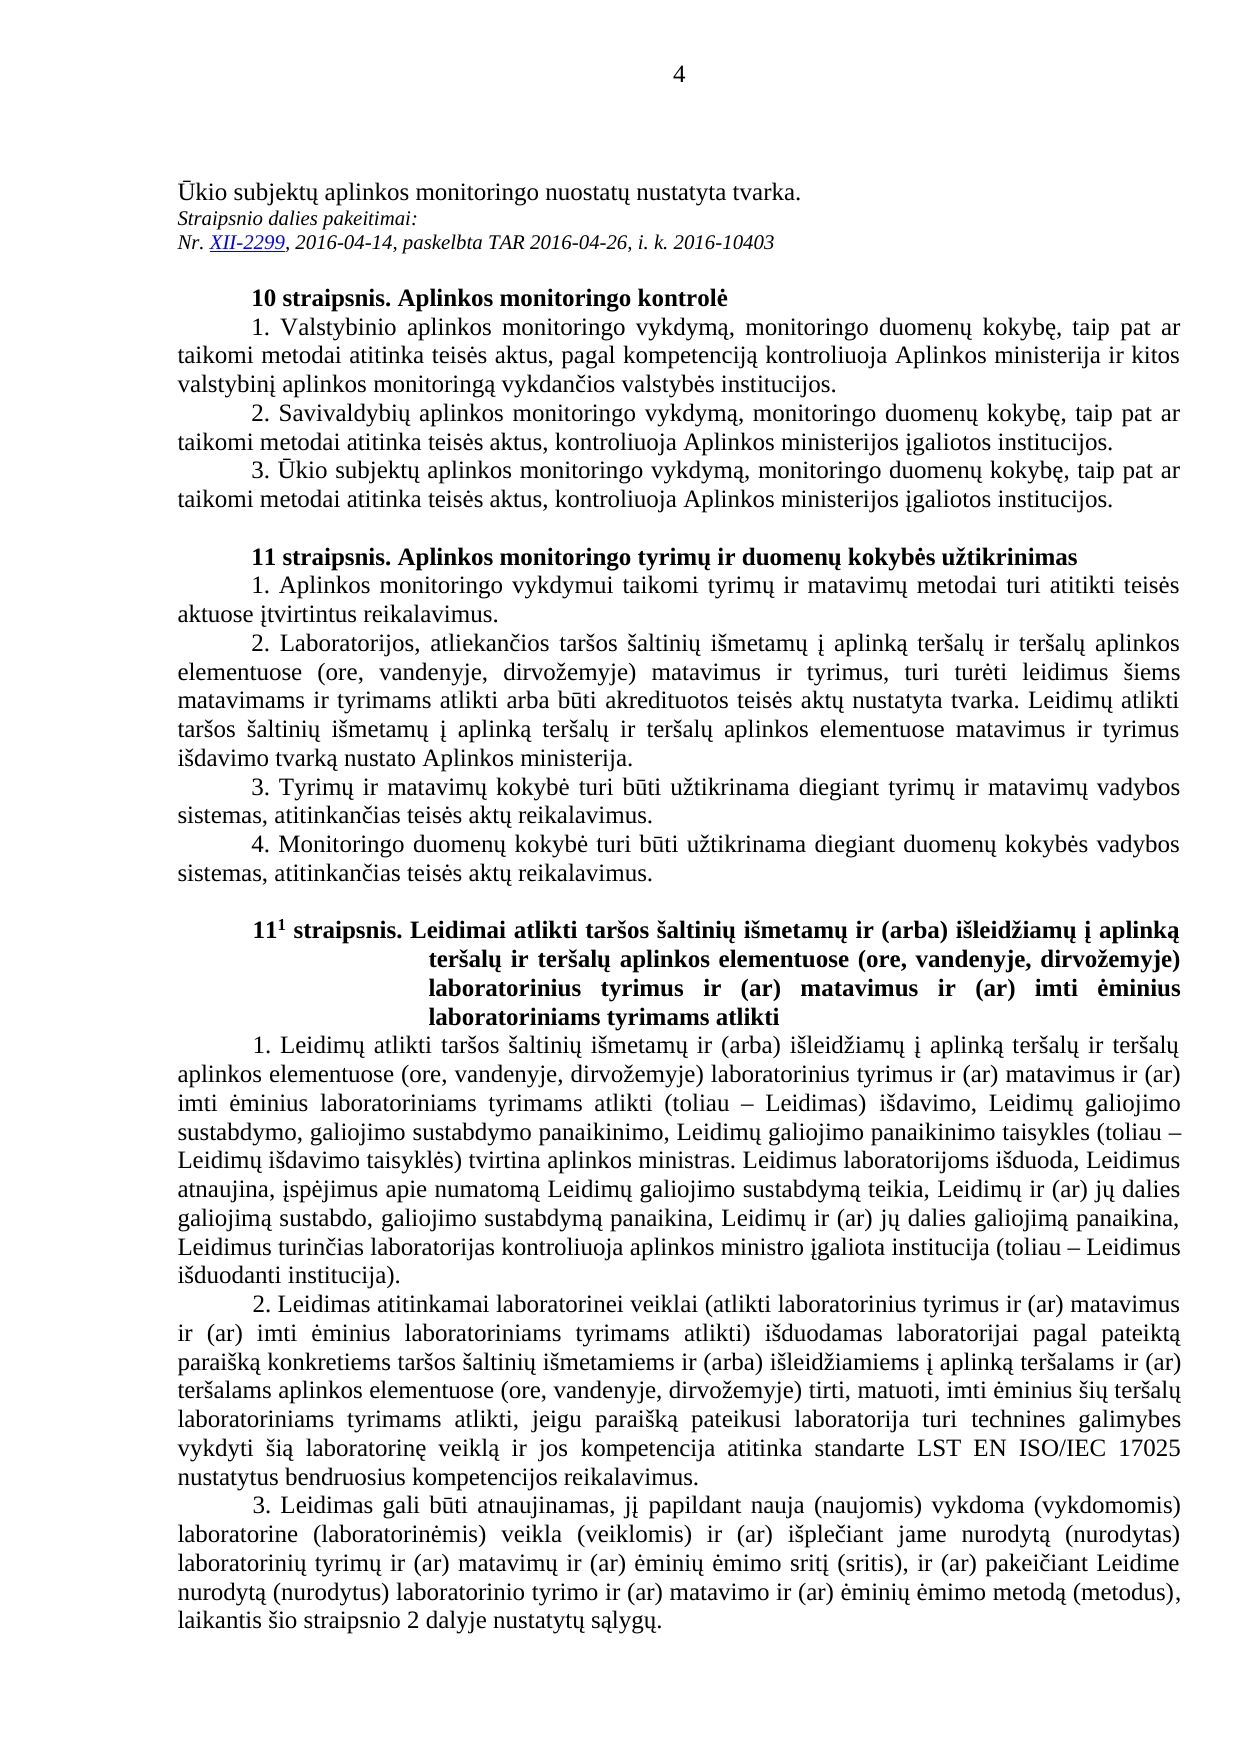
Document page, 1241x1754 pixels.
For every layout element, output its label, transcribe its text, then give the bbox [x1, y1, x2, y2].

text 3. Ūkio subjektų aplinkos monitoringo vykdymą, monitoringo duomenų kokybę, taip pat ar taikomi metodai atitinka teisės aktus, kontroliuoja Aplinkos ministerijos įgaliotos institucijos. [177, 455, 1181, 513]
text 3. Tyrimų ir matavimų kokybė turi būti užtikrinama diegiant tyrimų ir matavimų vadybos sistemas, atitinkančias teisės aktų reikalavimus. [177, 772, 1181, 829]
text 11 straipsnis. Aplinkos monitoringo tyrimų ir duomenų kokybės užtikrinimas [177, 542, 1181, 570]
text Nr. XII-2299, 2016-04-14, paskelbta TAR 2016-04-26, i. k. 2016-10403 [177, 230, 1181, 254]
text 2. Laboratorijos, atliekančios taršos šaltinių išmetamų į aplinką teršalų ir teršalų aplinkos elementuose (ore, vandenyje, dirvožemyje) matavimus ir tyrimus, turi turėti leidimus šiems matavimams ir tyrimams atlikti arba būti akredituotos teisės aktų nustatyta tvarka. Leidimų atlikti taršos šaltinių išmetamų į aplinką teršalų ir teršalų aplinkos elementuose matavimus ir tyrimus išdavimo tvarką nustato Aplinkos ministerija. [177, 628, 1181, 772]
text 4. Monitoringo duomenų kokybė turi būti užtikrinama diegiant duomenų kokybės vadybos sistemas, atitinkančias teisės aktų reikalavimus. [177, 829, 1181, 887]
text 3. Leidimas gali būti atnaujinamas, jį papildant nauja (naujomis) vykdoma (vykdomomis) laboratorine (laboratorinėmis) veikla (veiklomis) ir (ar) išplečiant jame nurodytą (nurodytas) laboratorinių tyrimų ir (ar) matavimų ir (ar) ėminių ėmimo sritį (sritis), ir (ar) pakeičiant Leidime nurodytą (nurodytus) laboratorinio tyrimo ir (ar) matavimo ir (ar) ėminių ėmimo metodą (metodus), laikantis šio straipsnio 2 dalyje nustatytų sąlygų. [177, 1490, 1181, 1634]
text Straipsnio dalies pakeitimai: [177, 206, 1181, 230]
text 1. Aplinkos monitoringo vykdymui taikomi tyrimų ir matavimų metodai turi atitikti teisės aktuose įtvirtintus reikalavimus. [177, 570, 1181, 628]
text 1. Leidimų atlikti taršos šaltinių išmetamų ir (arba) išleidžiamų į aplinką teršalų ir teršalų aplinkos elementuose (ore, vandenyje, dirvožemyje) laboratorinius tyrimus ir (ar) matavimus ir (ar) imti ėminius laboratoriniams tyrimams atlikti (toliau – Leidimas) išdavimo, Leidimų galiojimo sustabdymo, galiojimo sustabdymo panaikinimo, Leidimų galiojimo panaikinimo taisykles (toliau – Leidimų išdavimo taisyklės) tvirtina aplinkos ministras. Leidimus laboratorijoms išduoda, Leidimus atnaujina, įspėjimus apie numatomą Leidimų galiojimo sustabdymą teikia, Leidimų ir (ar) jų dalies galiojimą sustabdo, galiojimo sustabdymą panaikina, Leidimų ir (ar) jų dalies galiojimą panaikina, Leidimus turinčias laboratorijas kontroliuoja aplinkos ministro įgaliota institucija (toliau – Leidimus išduodanti institucija). [177, 1030, 1181, 1289]
text 1. Valstybinio aplinkos monitoringo vykdymą, monitoringo duomenų kokybę, taip pat ar taikomi metodai atitinka teisės aktus, pagal kompetenciją kontroliuoja Aplinkos ministerija ir kitos valstybinį aplinkos monitoringą vykdančios valstybės institucijos. [177, 312, 1181, 398]
text 2. Leidimas atitinkamai laboratorinei veiklai (atlikti laboratorinius tyrimus ir (ar) matavimus ir (ar) imti ėminius laboratoriniams tyrimams atlikti) išduodamas laboratorijai pagal pateiktą paraišką konkretiems taršos šaltinių išmetamiems ir (arba) išleidžiamiems į aplinką teršalams ir (ar) teršalams aplinkos elementuose (ore, vandenyje, dirvožemyje) tirti, matuoti, imti ėminius šių teršalų laboratoriniams tyrimams atlikti, jeigu paraišką pateikusi laboratorija turi technines galimybes vykdyti šią laboratorinę veiklą ir jos kompetencija atitinka standarte LST EN ISO/IEC 17025 nustatytus bendruosius kompetencijos reikalavimus. [177, 1289, 1181, 1490]
text 10 straipsnis. Aplinkos monitoringo kontrolė [177, 283, 1181, 312]
text 2. Savivaldybių aplinkos monitoringo vykdymą, monitoringo duomenų kokybę, taip pat ar taikomi metodai atitinka teisės aktus, kontroliuoja Aplinkos ministerijos įgaliotos institucijos. [177, 398, 1181, 455]
text Ūkio subjektų aplinkos monitoringo nuostatų nustatyta tvarka. [177, 177, 1181, 206]
text 111 straipsnis. Leidimai atlikti taršos šaltinių išmetamų ir (arba) išleidžiamų į aplinką teršalų ir teršalų aplinkos elementuose (ore, vandenyje, dirvožemyje) laboratorinius tyrimus ir (ar) matavimus ir (ar) imti ėminius laboratoriniams tyrimams atlikti [252, 915, 1181, 1030]
